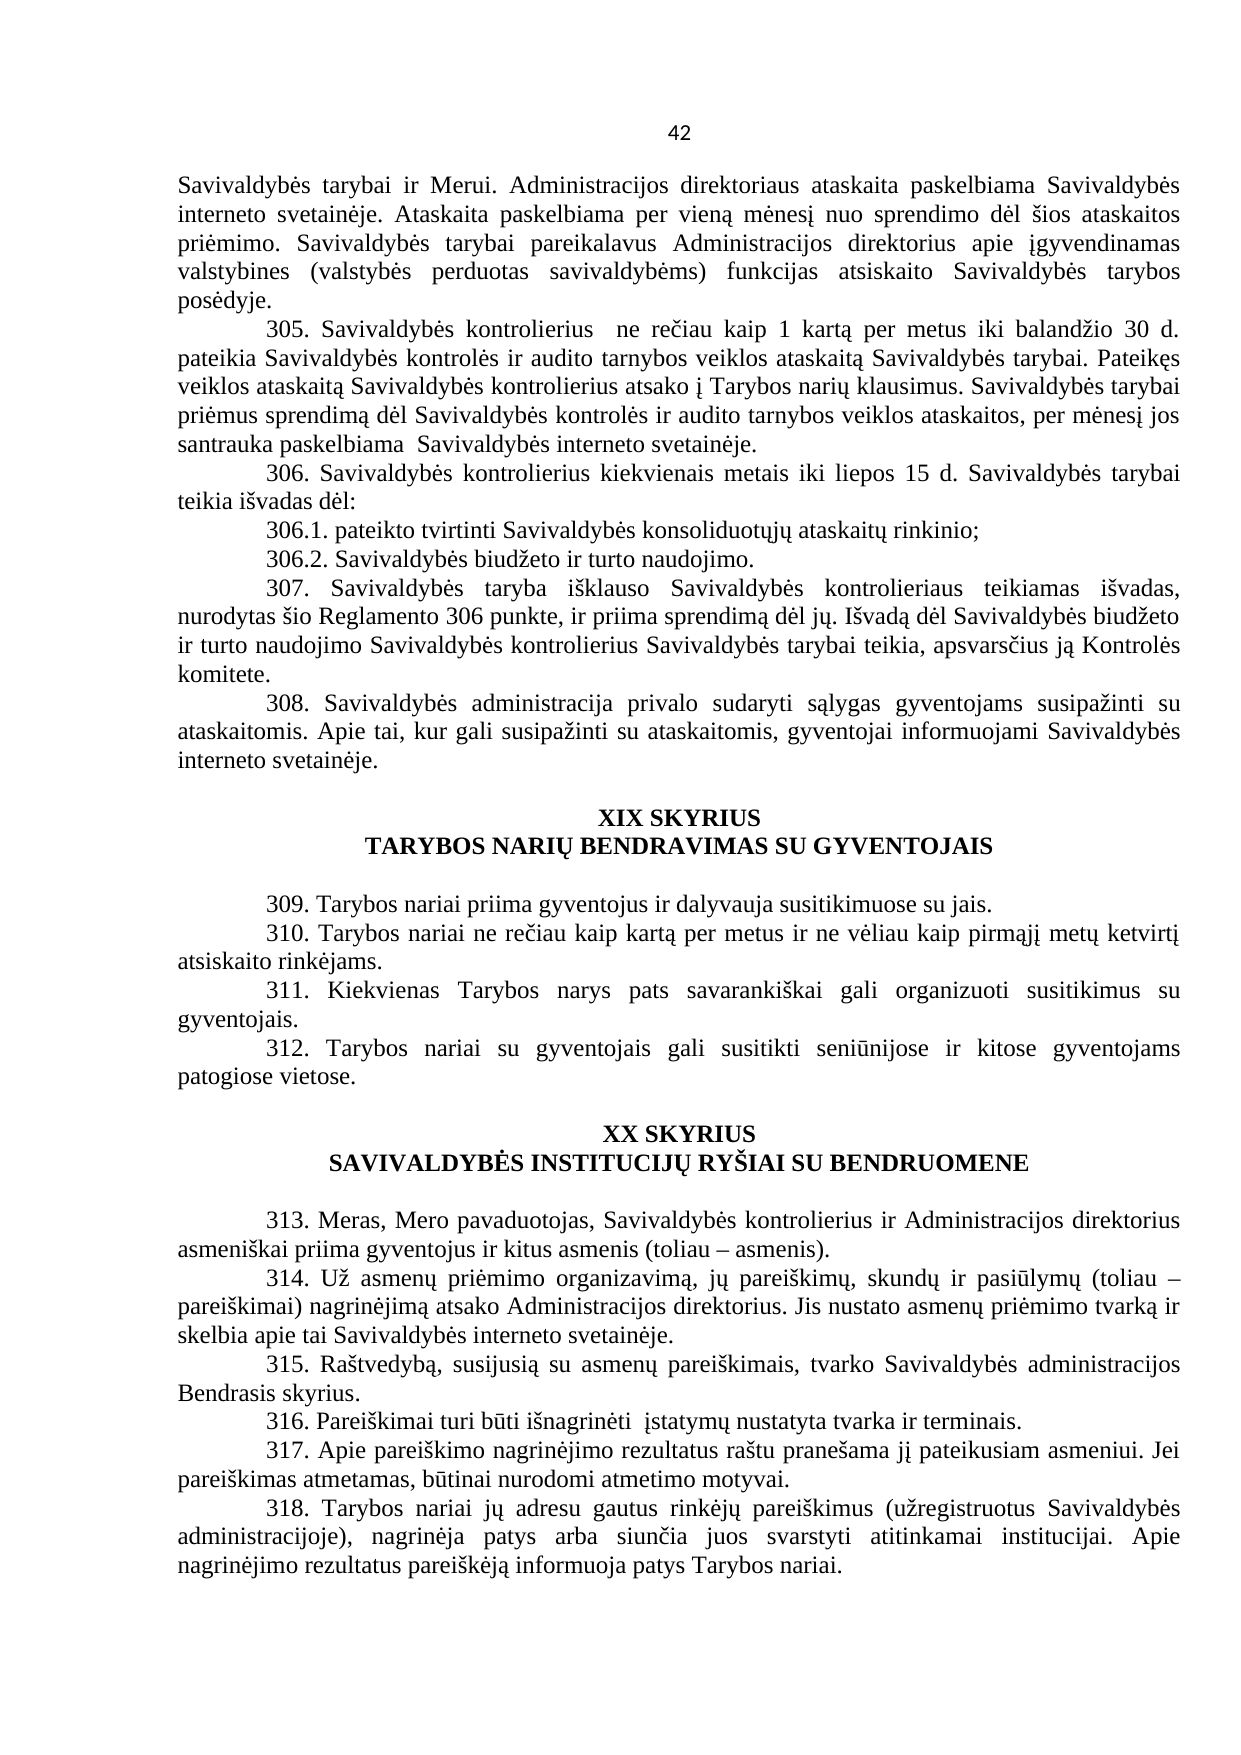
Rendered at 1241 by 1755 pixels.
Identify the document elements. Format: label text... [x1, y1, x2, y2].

text 306. Savivaldybės kontrolierius kiekvienais metais iki liepos 15 d. Savivaldybės tarybai teikia išvadas dėl: [177, 458, 1181, 515]
text 316. Pareiškimai turi būti išnagrinėti įstatymų nustatyta tvarka ir terminais. [177, 1406, 1181, 1435]
text 307. Savivaldybės taryba išklauso Savivaldybės kontrolieriaus teikiamas išvadas, nurodytas šio Reglamento 306 punkte, ir priima sprendimą dėl jų. Išvadą dėl Savivaldybės biudžeto ir turto naudojimo Savivaldybės kontrolierius Savivaldybės tarybai teikia, apsvarsčius ją Kontrolės komitete. [177, 573, 1181, 688]
text 318. Tarybos nariai jų adresu gautus rinkėjų pareiškimus (užregistruotus Savivaldybės administracijoje), nagrinėja patys arba siunčia juos svarstyti atitinkamai institucijai. Apie nagrinėjimo rezultatus pareiškėją informuoja patys Tarybos nariai. [177, 1493, 1181, 1579]
text 311. Kiekvienas Tarybos narys pats savarankiškai gali organizuoti susitikimus su gyventojais. [177, 975, 1181, 1033]
text XX SKYRIUS [177, 1119, 1181, 1148]
text 312. Tarybos nariai su gyventojais gali susitikti seniūnijose ir kitose gyventojams patogiose vietose. [177, 1033, 1181, 1090]
text SAVIVALDYBĖS INSTITUCIJŲ RYŠIAI SU BENDRUOMENE [177, 1148, 1181, 1176]
text 310. Tarybos nariai ne rečiau kaip kartą per metus ir ne vėliau kaip pirmąjį metų ketvirtį atsiskaito rinkėjams. [177, 918, 1181, 975]
text 313. Meras, Mero pavaduotojas, Savivaldybės kontrolierius ir Administracijos direktorius asmeniškai priima gyventojus ir kitus asmenis (toliau – asmenis). [177, 1205, 1181, 1263]
text TARYBOS NARIŲ BENDRAVIMAS SU GYVENTOJAIS [177, 831, 1181, 860]
text 309. Tarybos nariai priima gyventojus ir dalyvauja susitikimuose su jais. [177, 889, 1181, 918]
text Savivaldybės tarybai ir Merui. Administracijos direktoriaus ataskaita paskelbiama Savivaldybės interneto svetainėje. Ataskaita paskelbiama per vieną mėnesį nuo sprendimo dėl šios ataskaitos priėmimo. Savivaldybės tarybai pareikalavus Administracijos direktorius apie įgyvendinamas valstybines (valstybės perduotas savivaldybėms) funkcijas atsiskaito Savivaldybės tarybos posėdyje. [177, 170, 1181, 314]
text 315. Raštvedybą, susijusią su asmenų pareiškimais, tvarko Savivaldybės administracijos Bendrasis skyrius. [177, 1349, 1181, 1406]
text 306.2. Savivaldybės biudžeto ir turto naudojimo. [177, 544, 1181, 573]
text 305. Savivaldybės kontrolierius ne rečiau kaip 1 kartą per metus iki balandžio 30 d. pateikia Savivaldybės kontrolės ir audito tarnybos veiklos ataskaitą Savivaldybės tarybai. Pateikęs veiklos ataskaitą Savivaldybės kontrolierius atsako į Tarybos narių klausimus. Savivaldybės tarybai priėmus sprendimą dėl Savivaldybės kontrolės ir audito tarnybos veiklos ataskaitos, per mėnesį jos santrauka paskelbiama Savivaldybės interneto svetainėje. [177, 314, 1181, 458]
text 314. Už asmenų priėmimo organizavimą, jų pareiškimų, skundų ir pasiūlymų (toliau – pareiškimai) nagrinėjimą atsako Administracijos direktorius. Jis nustato asmenų priėmimo tvarką ir skelbia apie tai Savivaldybės interneto svetainėje. [177, 1263, 1181, 1349]
text 308. Savivaldybės administracija privalo sudaryti sąlygas gyventojams susipažinti su ataskaitomis. Apie tai, kur gali susipažinti su ataskaitomis, gyventojai informuojami Savivaldybės interneto svetainėje. [177, 688, 1181, 774]
text 306.1. pateikto tvirtinti Savivaldybės konsoliduotųjų ataskaitų rinkinio; [177, 515, 1181, 544]
text 317. Apie pareiškimo nagrinėjimo rezultatus raštu pranešama jį pateikusiam asmeniui. Jei pareiškimas atmetamas, būtinai nurodomi atmetimo motyvai. [177, 1435, 1181, 1493]
text XIX SKYRIUS [177, 803, 1181, 831]
